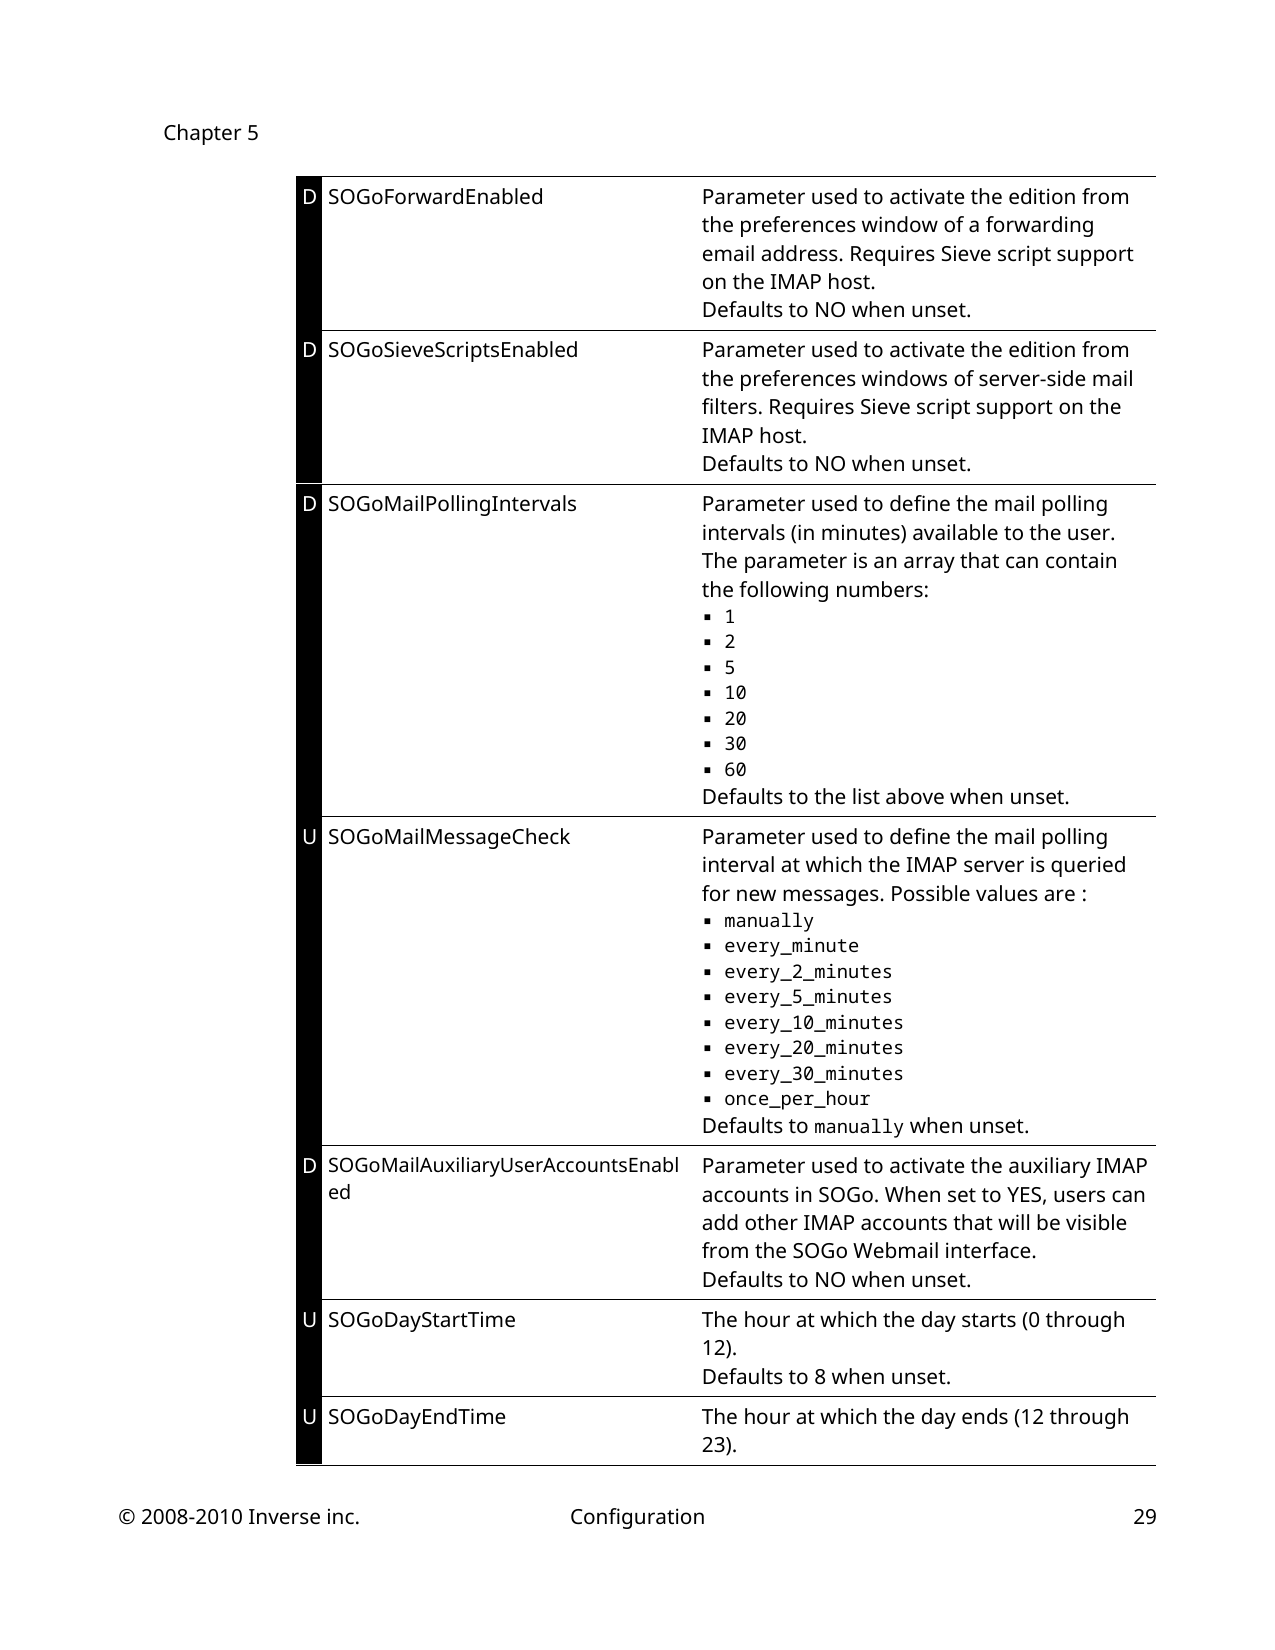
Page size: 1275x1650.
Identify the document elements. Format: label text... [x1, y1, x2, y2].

table_cell The hour at which the day ends (12 through 23). [696, 1397, 1156, 1464]
table_cell SOGoDayEndTime [322, 1397, 696, 1464]
table_cell Parameter used to define the mail polling interval at which the IMAP server is queried for new messages. Possible values are : ◾ manually ◾ every_minute ◾ every_2_minutes ◾ every_5_minutes ◾ every_10_minutes ◾ every_20_minutes ◾ every_30_minutes ◾ once_per_hour Defaults to manually when unset. [696, 817, 1156, 1145]
table_cell Parameter used to activate the auxiliary IMAP accounts in SOGo. When set to YES, users can add other IMAP accounts that will be visible from the SOGo Webmail interface. Defaults to NO when unset. [696, 1146, 1156, 1299]
table_cell Parameter used to define the mail polling intervals (in minutes) available to the user. The parameter is an array that can contain the following numbers: ◾ 1 ◾ 2 ◾ 5 ◾ 10 ◾ 20 ◾ 30 ◾ 60 Defaults to the list above when unset. [696, 485, 1156, 816]
table_cell SOGoForwardEnabled [322, 177, 696, 330]
table_cell U [296, 1300, 322, 1396]
table_cell SOGoMailAuxiliaryUserAccountsEnabled [322, 1146, 696, 1299]
table_cell Parameter used to activate the edition from the preferences window of a forwarding email address. Requires Sieve script support on the IMAP host. Defaults to NO when unset. [696, 177, 1156, 330]
table_cell D [296, 1146, 322, 1299]
table_cell SOGoMailPollingIntervals [322, 485, 696, 816]
table_cell D [296, 331, 322, 483]
table_cell Parameter used to activate the edition from the preferences windows of server-side mail filters. Requires Sieve script support on the IMAP host. Defaults to NO when unset. [696, 331, 1156, 483]
table_cell SOGoDayStartTime [322, 1300, 696, 1396]
table_cell D [296, 485, 322, 816]
table_cell SOGoMailMessageCheck [322, 817, 696, 1145]
table_cell SOGoSieveScriptsEnabled [322, 331, 696, 483]
table_cell U [296, 817, 322, 1145]
table_cell U [296, 1397, 322, 1464]
table_cell D [296, 177, 322, 330]
table_cell The hour at which the day starts (0 through 12). Defaults to 8 when unset. [696, 1300, 1156, 1396]
